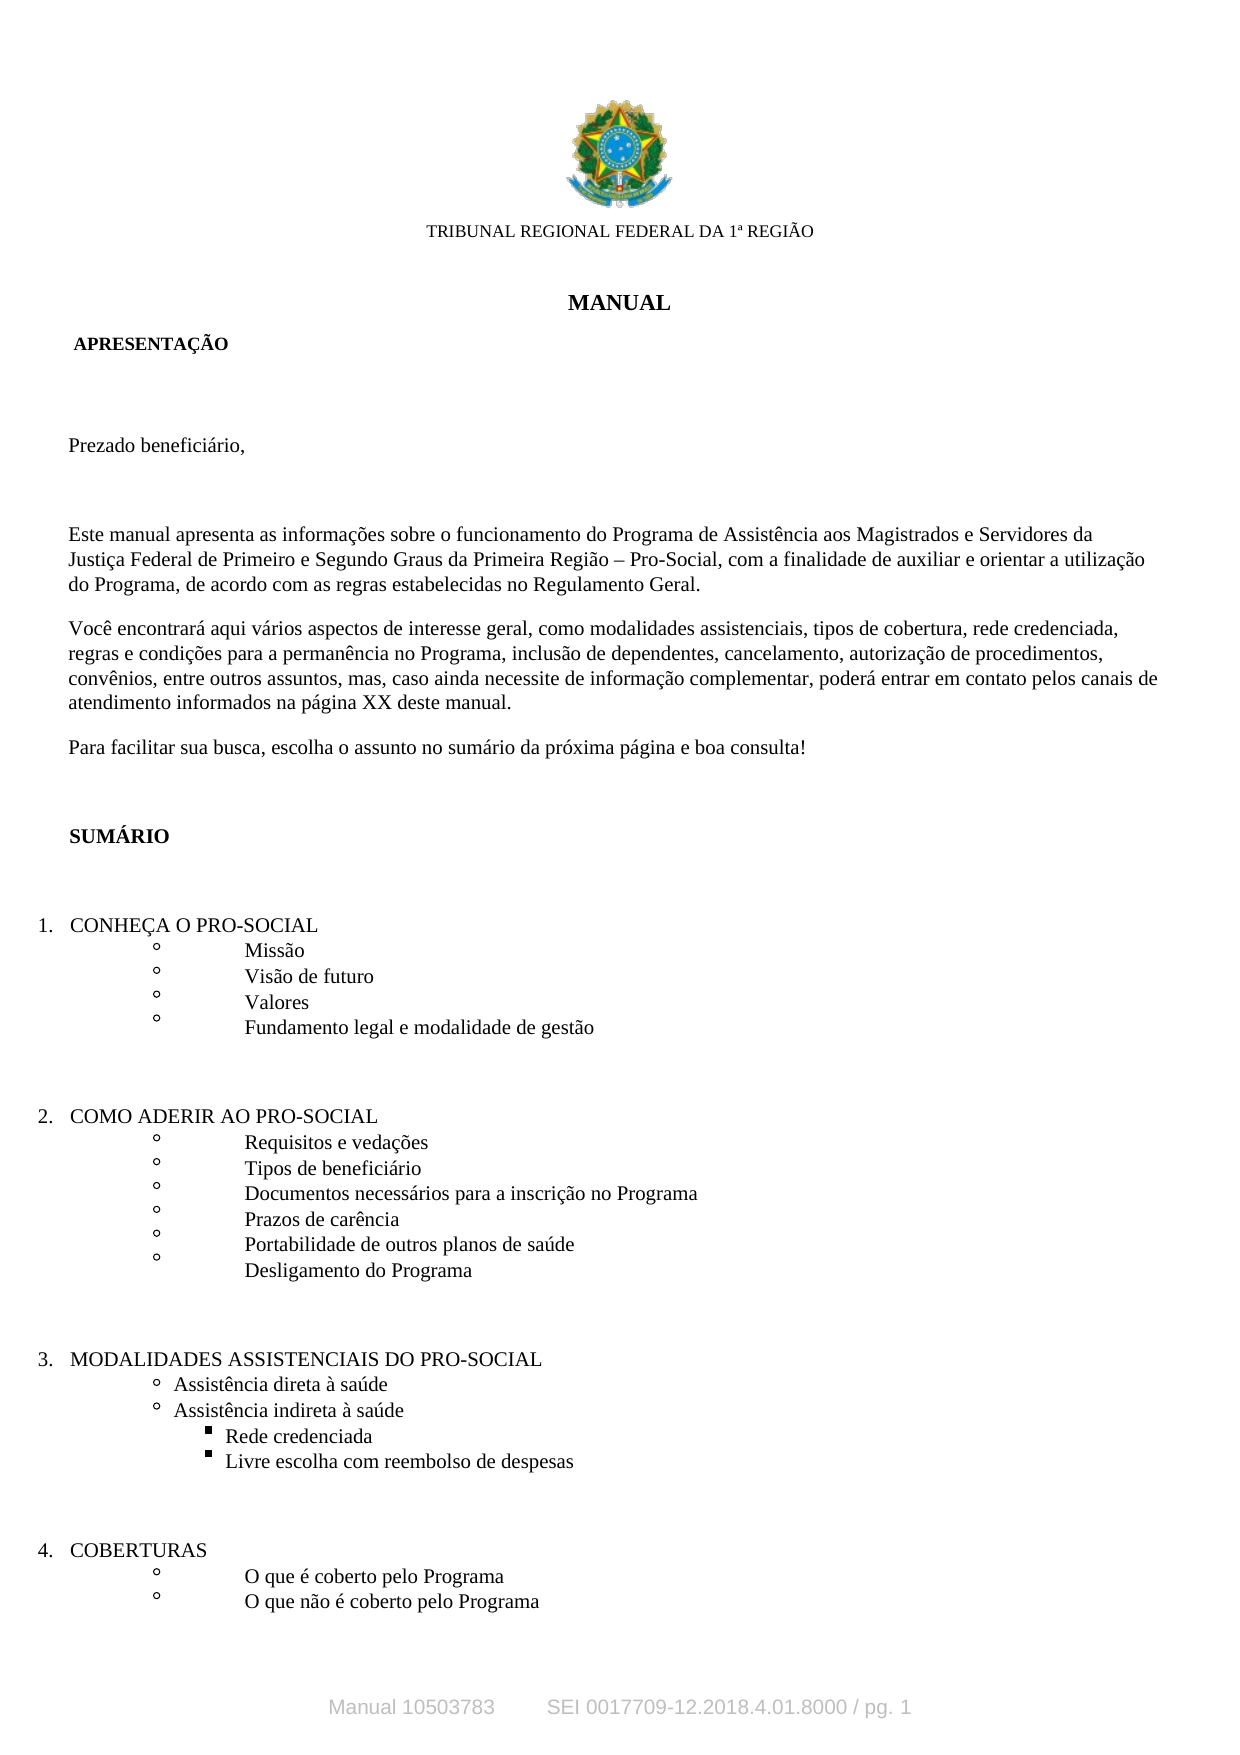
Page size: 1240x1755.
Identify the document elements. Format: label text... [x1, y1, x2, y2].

text Assistência direta à saúde [173, 1372, 1169, 1396]
text Visão de futuro [154, 964, 1169, 988]
text Rede credenciada [225, 1424, 1169, 1448]
text O que não é coberto pelo Programa [154, 1589, 1169, 1613]
text TRIBUNAL REGIONAL FEDERAL DA 1ª REGIÃO [70, 221, 1170, 242]
text Portabilidade de outros planos de saúde [154, 1232, 1169, 1256]
text Este manual apresenta as informações sobre o funcionamento do Programa de Assistência aos Magistrados e Servidores da Justiça Federal de Primeiro e Segundo Graus da Primeira Região – Pro-Social, com a finalidade de auxiliar e orientar a utilização do Programa, de acordo com as regras estabelecidas no Regulamento Geral. [68, 522, 1151, 596]
text Requisitos e vedações [154, 1130, 1169, 1154]
list COMO ADERIR AO PRO-SOCIAL [38, 1104, 1169, 1128]
text O que é coberto pelo Programa [154, 1564, 1169, 1588]
list CONHEÇA O PRO-SOCIAL [38, 913, 1169, 937]
text APRESENTAÇÃO [73, 333, 1171, 355]
list MODALIDADES ASSISTENCIAIS DO PRO-SOCIAL [38, 1347, 1169, 1371]
text Assistência indireta à saúde [173, 1398, 1169, 1422]
text Documentos necessários para a inscrição no Programa [154, 1181, 1169, 1205]
text Valores [154, 990, 1169, 1014]
text Tipos de beneficiário [154, 1155, 1169, 1179]
text Prezado beneficiário, [68, 433, 1169, 457]
text Você encontrará aqui vários aspectos de interesse geral, como modalidades assistenciais, tipos de cobertura, rede credenciada, regras e condições para a permanência no Programa, inclusão de dependentes, cancelamento, autorização de procedimentos, convênios, entre outros assuntos, mas, caso ainda necessite de informação complementar, poderá entrar em contato pelos canais de atendimento informados na página XX deste manual. [68, 616, 1169, 714]
text Prazos de carência [154, 1207, 1169, 1231]
text Desligamento do Programa [154, 1258, 1169, 1282]
text Missão [154, 938, 1169, 962]
text Livre escolha com reembolso de despesas [225, 1449, 1169, 1473]
subtitle MANUAL [70, 289, 1169, 316]
subtitle SUMÁRIO [69, 823, 1171, 848]
text Para facilitar sua busca, escolha o assunto no sumário da próxima página e boa consulta! [68, 735, 1169, 759]
text Fundamento legal e modalidade de gestão [154, 1015, 1169, 1039]
list COBERTURAS [38, 1538, 1169, 1562]
